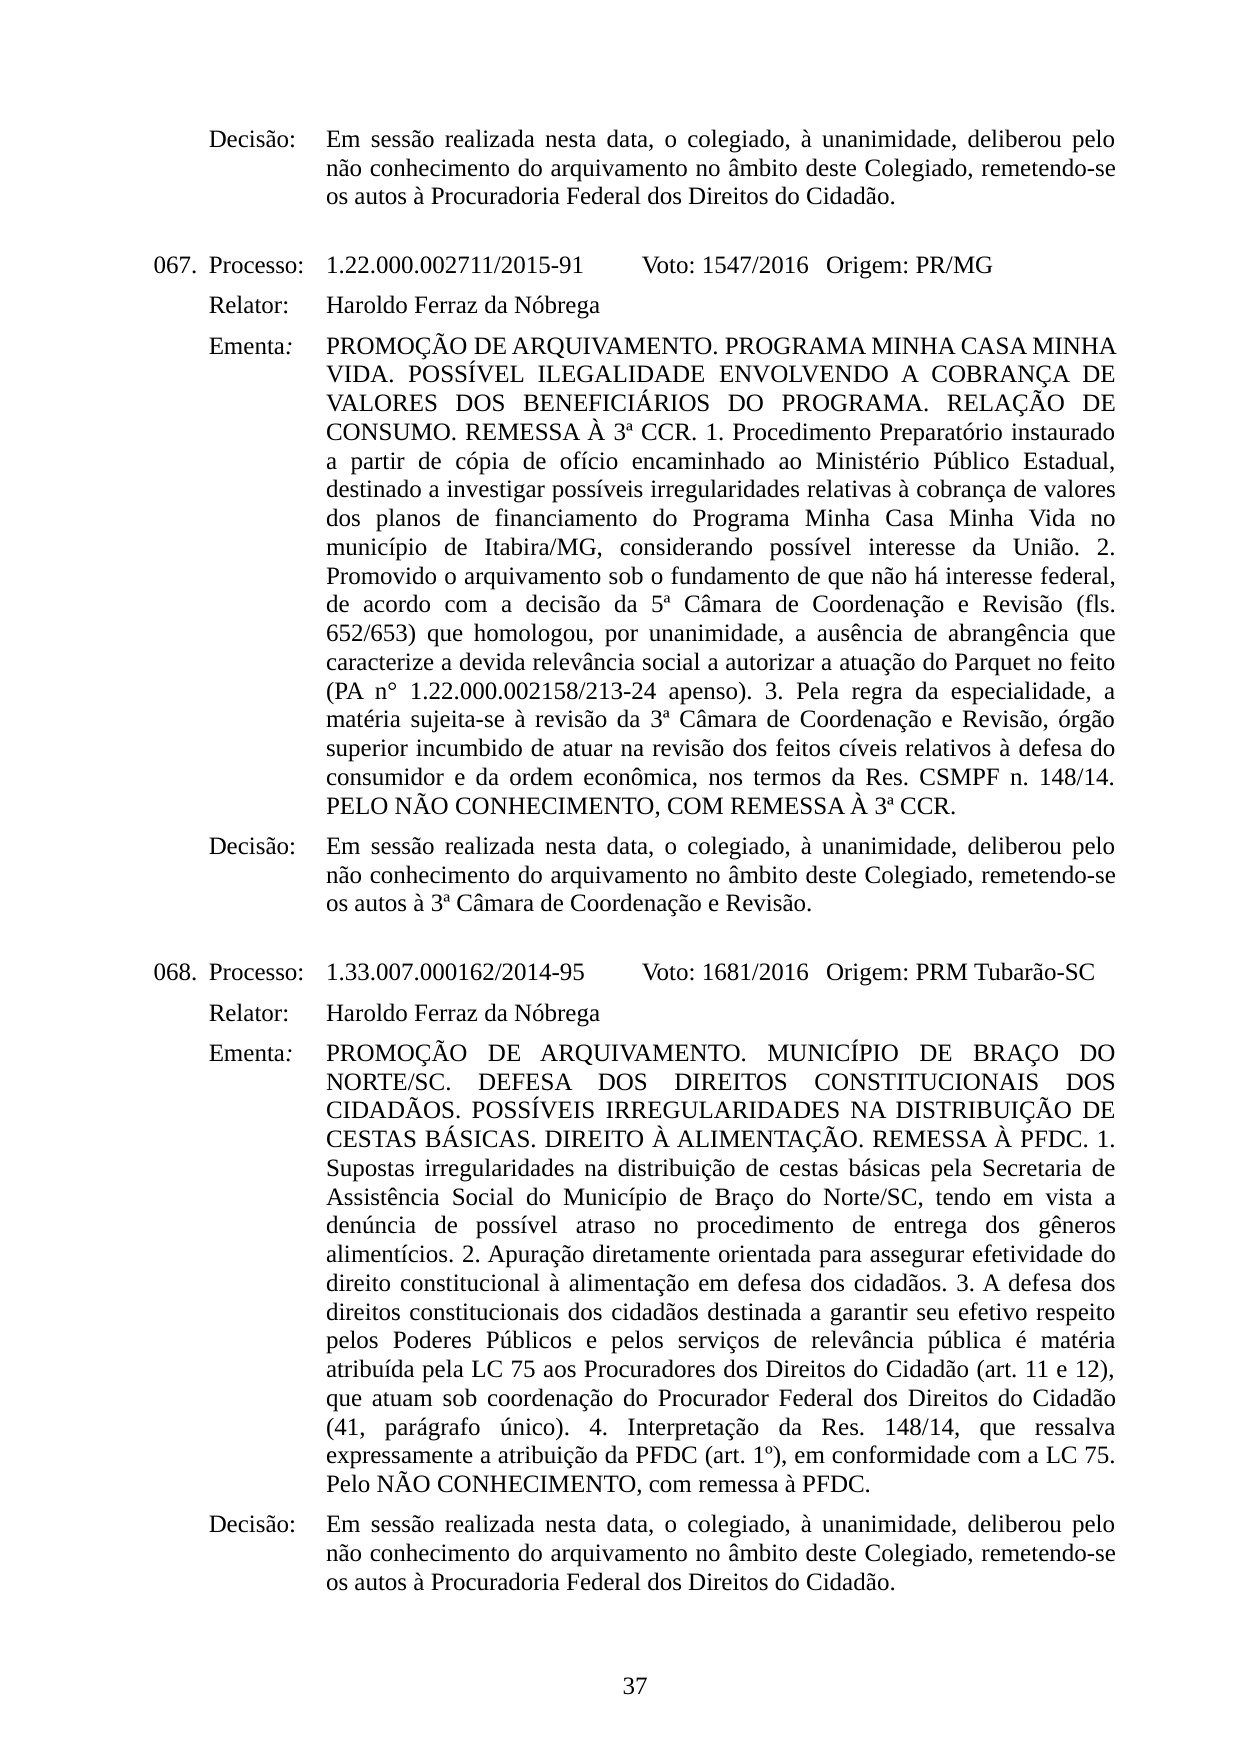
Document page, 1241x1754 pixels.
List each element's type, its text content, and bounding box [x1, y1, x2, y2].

table_cell Decisão: [203, 118, 320, 216]
table_header Voto: 1547/2016 [636, 245, 820, 285]
table_cell Ementa: [203, 325, 320, 825]
table_cell Em sessão realizada nesta data, o colegiado, à unanimidade, deliberou pelo não conhecimento do arquivamento no âmbito deste Colegiado, remetendo-se os autos à Procuradoria Federal dos Direitos do Cidadão. [320, 118, 1122, 216]
table_header 067. [148, 245, 203, 285]
table_cell Relator: [203, 285, 320, 325]
table_cell Relator: [203, 992, 320, 1032]
table_cell Haroldo Ferraz da Nóbrega [320, 285, 1122, 325]
table_header 068. [148, 952, 203, 992]
table_cell Decisão: [203, 1504, 320, 1601]
table_header Origem: PR/MG [820, 245, 1122, 285]
table_header Processo: [203, 952, 320, 992]
table_cell [148, 1032, 203, 1503]
table_cell PROMOÇÃO DE ARQUIVAMENTO. PROGRAMA MINHA CASA MINHA VIDA. POSSÍVEL ILEGALIDADE ENVOLVENDO A COBRANÇA DE VALORES DOS BENEFICIÁRIOS DO PROGRAMA. RELAÇÃO DE CONSUMO. REMESSA À 3ª CCR. 1. Procedimento Preparatório instaurado a partir de cópia de ofício encaminhado ao Ministério Público Estadual, destinado a investigar possíveis irregularidades relativas à cobrança de valores dos planos de financiamento do Programa Minha Casa Minha Vida no município de Itabira/MG, considerando possível interesse da União. 2. Promovido o arquivamento sob o fundamento de que não há interesse federal, de acordo com a decisão da 5ª Câmara de Coordenação e Revisão (fls. 652/653) que homologou, por unanimidade, a ausência de abrangência que caracterize a devida relevância social a autorizar a atuação do Parquet no feito (PA n° 1.22.000.002158/213-24 apenso). 3. Pela regra da especialidade, a matéria sujeita-se à revisão da 3ª Câmara de Coordenação e Revisão, órgão superior incumbido de atuar na revisão dos feitos cíveis relativos à defesa do consumidor e da ordem econômica, nos termos da Res. CSMPF n. 148/14. PELO NÃO CONHECIMENTO, COM REMESSA À 3ª CCR. [320, 325, 1122, 825]
table_cell Decisão: [203, 825, 320, 923]
table_header 1.22.000.002711/2015-91 [320, 245, 636, 285]
table_cell Haroldo Ferraz da Nóbrega [320, 992, 1122, 1032]
table_cell PROMOÇÃO DE ARQUIVAMENTO. MUNICÍPIO DE BRAÇO DO NORTE/SC. DEFESA DOS DIREITOS CONSTITUCIONAIS DOS CIDADÃOS. POSSÍVEIS IRREGULARIDADES NA DISTRIBUIÇÃO DE CESTAS BÁSICAS. DIREITO À ALIMENTAÇÃO. REMESSA À PFDC. 1. Supostas irregularidades na distribuição de cestas básicas pela Secretaria de Assistência Social do Município de Braço do Norte/SC, tendo em vista a denúncia de possível atraso no procedimento de entrega dos gêneros alimentícios. 2. Apuração diretamente orientada para assegurar efetividade do direito constitucional à alimentação em defesa dos cidadãos. 3. A defesa dos direitos constitucionais dos cidadãos destinada a garantir seu efetivo respeito pelos Poderes Públicos e pelos serviços de relevância pública é matéria atribuída pela LC 75 aos Procuradores dos Direitos do Cidadão (art. 11 e 12), que atuam sob coordenação do Procurador Federal dos Direitos do Cidadão (41, parágrafo único). 4. Interpretação da Res. 148/14, que ressalva expressamente a atribuição da PFDC (art. 1º), em conformidade com a LC 75. Pelo NÃO CONHECIMENTO, com remessa à PFDC. [320, 1032, 1122, 1503]
table_cell Em sessão realizada nesta data, o colegiado, à unanimidade, deliberou pelo não conhecimento do arquivamento no âmbito deste Colegiado, remetendo-se os autos à 3ª Câmara de Coordenação e Revisão. [320, 825, 1122, 923]
table_header Origem: PRM Tubarão-SC [820, 952, 1122, 992]
table_cell [148, 118, 203, 216]
table_cell [148, 825, 203, 923]
table_header Voto: 1681/2016 [636, 952, 820, 992]
table_header Processo: [203, 245, 320, 285]
table_cell Em sessão realizada nesta data, o colegiado, à unanimidade, deliberou pelo não conhecimento do arquivamento no âmbito deste Colegiado, remetendo-se os autos à Procuradoria Federal dos Direitos do Cidadão. [320, 1504, 1122, 1601]
table_cell [148, 1504, 203, 1601]
table_header 1.33.007.000162/2014-95 [320, 952, 636, 992]
table_cell Ementa: [203, 1032, 320, 1503]
table_cell [148, 285, 203, 325]
table_cell [148, 992, 203, 1032]
table_cell [148, 325, 203, 825]
